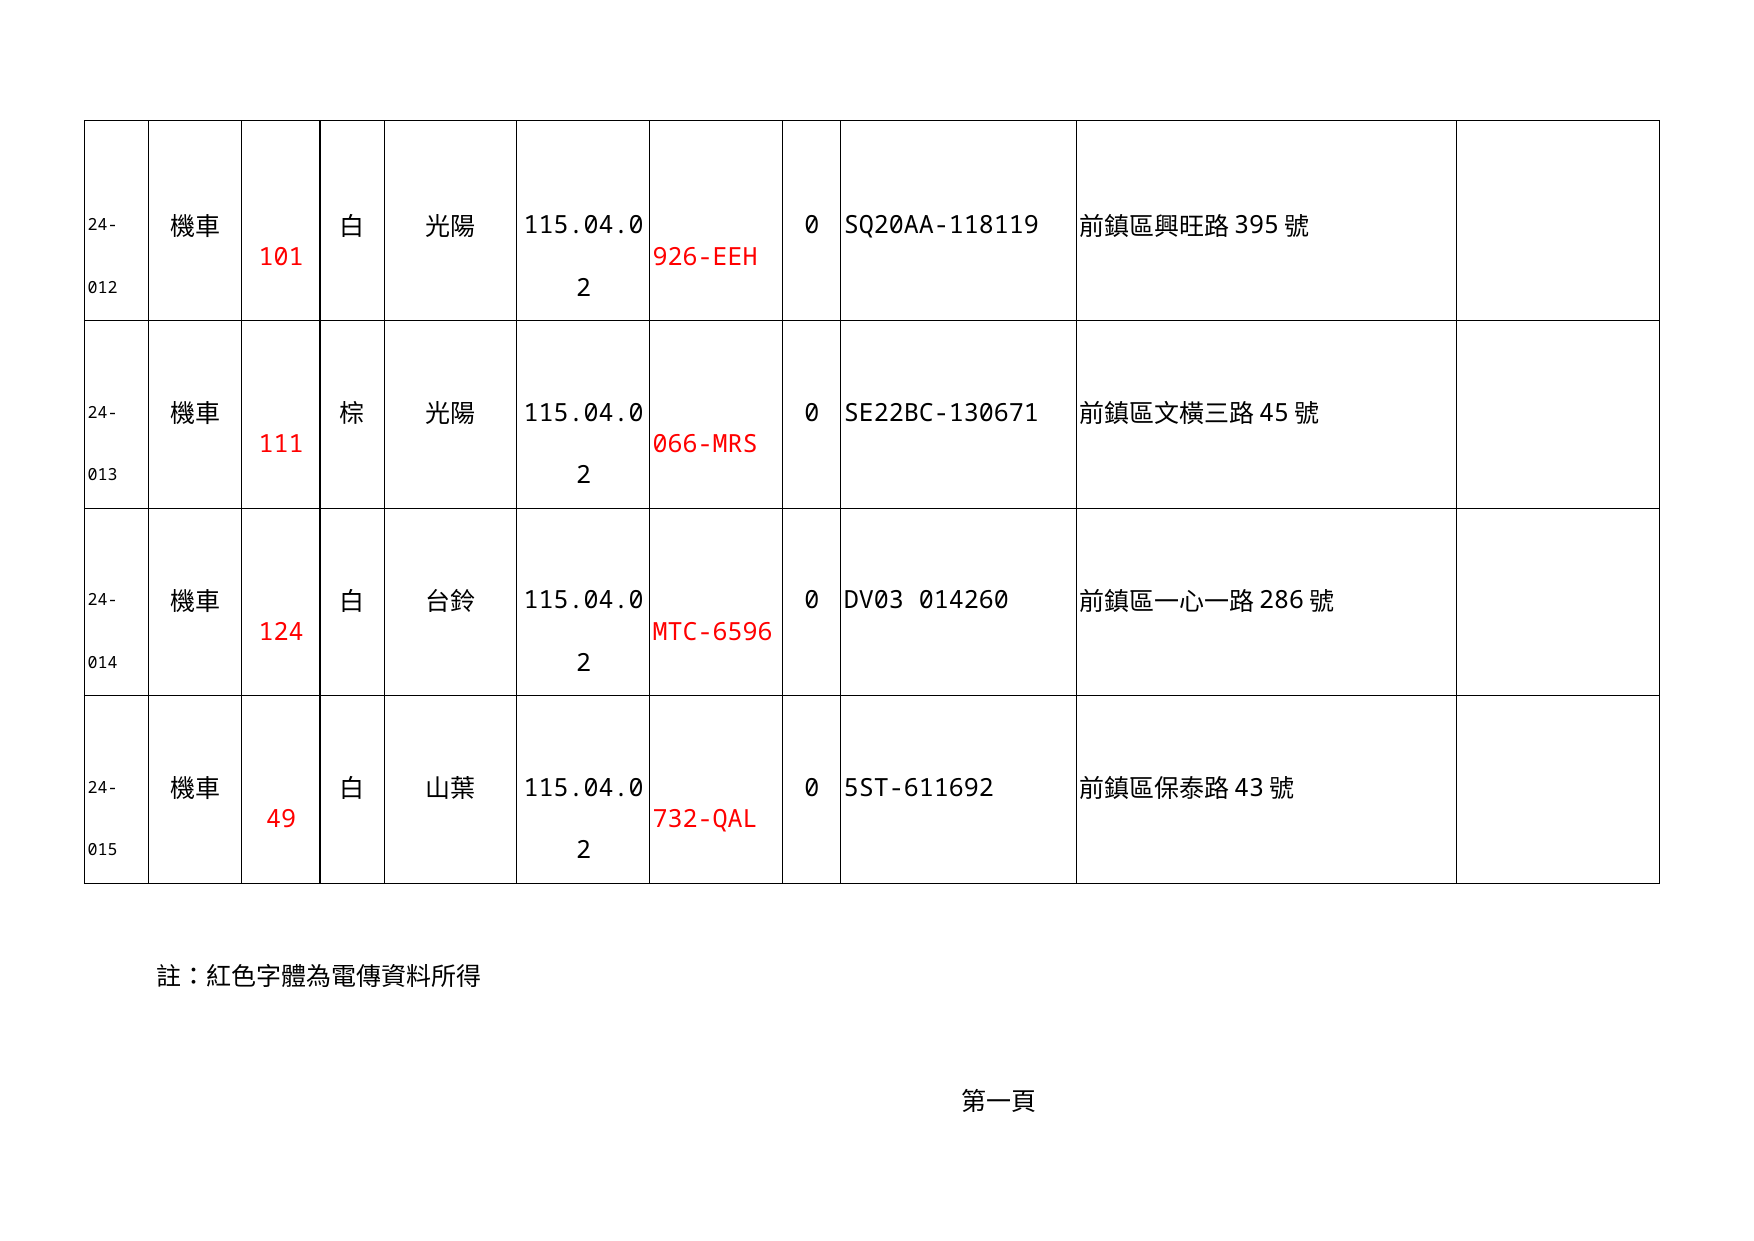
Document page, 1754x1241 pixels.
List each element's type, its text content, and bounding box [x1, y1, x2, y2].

table_cell 白 [321, 509, 384, 695]
table_cell 732-QAL [650, 696, 782, 883]
table_cell 機車 [149, 321, 241, 508]
table_cell 0 [783, 321, 840, 508]
table_cell 115.04.02 [517, 121, 649, 320]
table_cell 0 [783, 121, 840, 320]
table_cell [1457, 321, 1659, 508]
table_cell 24-012 [85, 121, 148, 320]
table_cell 101 [242, 121, 319, 320]
table_cell [1457, 696, 1659, 883]
table_cell 前鎮區一心一路286號 [1077, 509, 1456, 695]
table_cell 111 [242, 321, 319, 508]
table_cell 台鈴 [385, 509, 516, 695]
table_cell SQ20AA-118119 [841, 121, 1076, 320]
table_cell 066-MRS [650, 321, 782, 508]
table_cell 機車 [149, 509, 241, 695]
table_cell 前鎮區興旺路395號 [1077, 121, 1456, 320]
table_cell 棕 [321, 321, 384, 508]
table_cell 光陽 [385, 121, 516, 320]
table_cell 115.04.02 [517, 321, 649, 508]
table_cell 115.04.02 [517, 696, 649, 883]
table_cell 24-015 [85, 696, 148, 883]
table_cell 機車 [149, 121, 241, 320]
table_cell 24-014 [85, 509, 148, 695]
table_cell [1457, 121, 1659, 320]
table_cell 5ST-611692 [841, 696, 1076, 883]
table_cell DV03 014260 [841, 509, 1076, 695]
table_cell 926-EEH [650, 121, 782, 320]
table_cell 光陽 [385, 321, 516, 508]
table_cell 前鎮區保泰路43號 [1077, 696, 1456, 883]
table_cell 機車 [149, 696, 241, 883]
table_cell MTC-6596 [650, 509, 782, 695]
text 註：紅色字體為電傳資料所得 [106, 933, 1654, 995]
table_cell 山葉 [385, 696, 516, 883]
table_cell 49 [242, 696, 319, 883]
table_cell SE22BC-130671 [841, 321, 1076, 508]
table_cell 白 [321, 696, 384, 883]
table_cell 24-013 [85, 321, 148, 508]
table_cell [1457, 509, 1659, 695]
table_cell 前鎮區文橫三路45號 [1077, 321, 1456, 508]
table_cell 白 [321, 121, 384, 320]
table_cell 115.04.02 [517, 509, 649, 695]
text 第一頁 [106, 1058, 1654, 1120]
table_cell 124 [242, 509, 319, 695]
table_cell 0 [783, 696, 840, 883]
table_cell 0 [783, 509, 840, 695]
